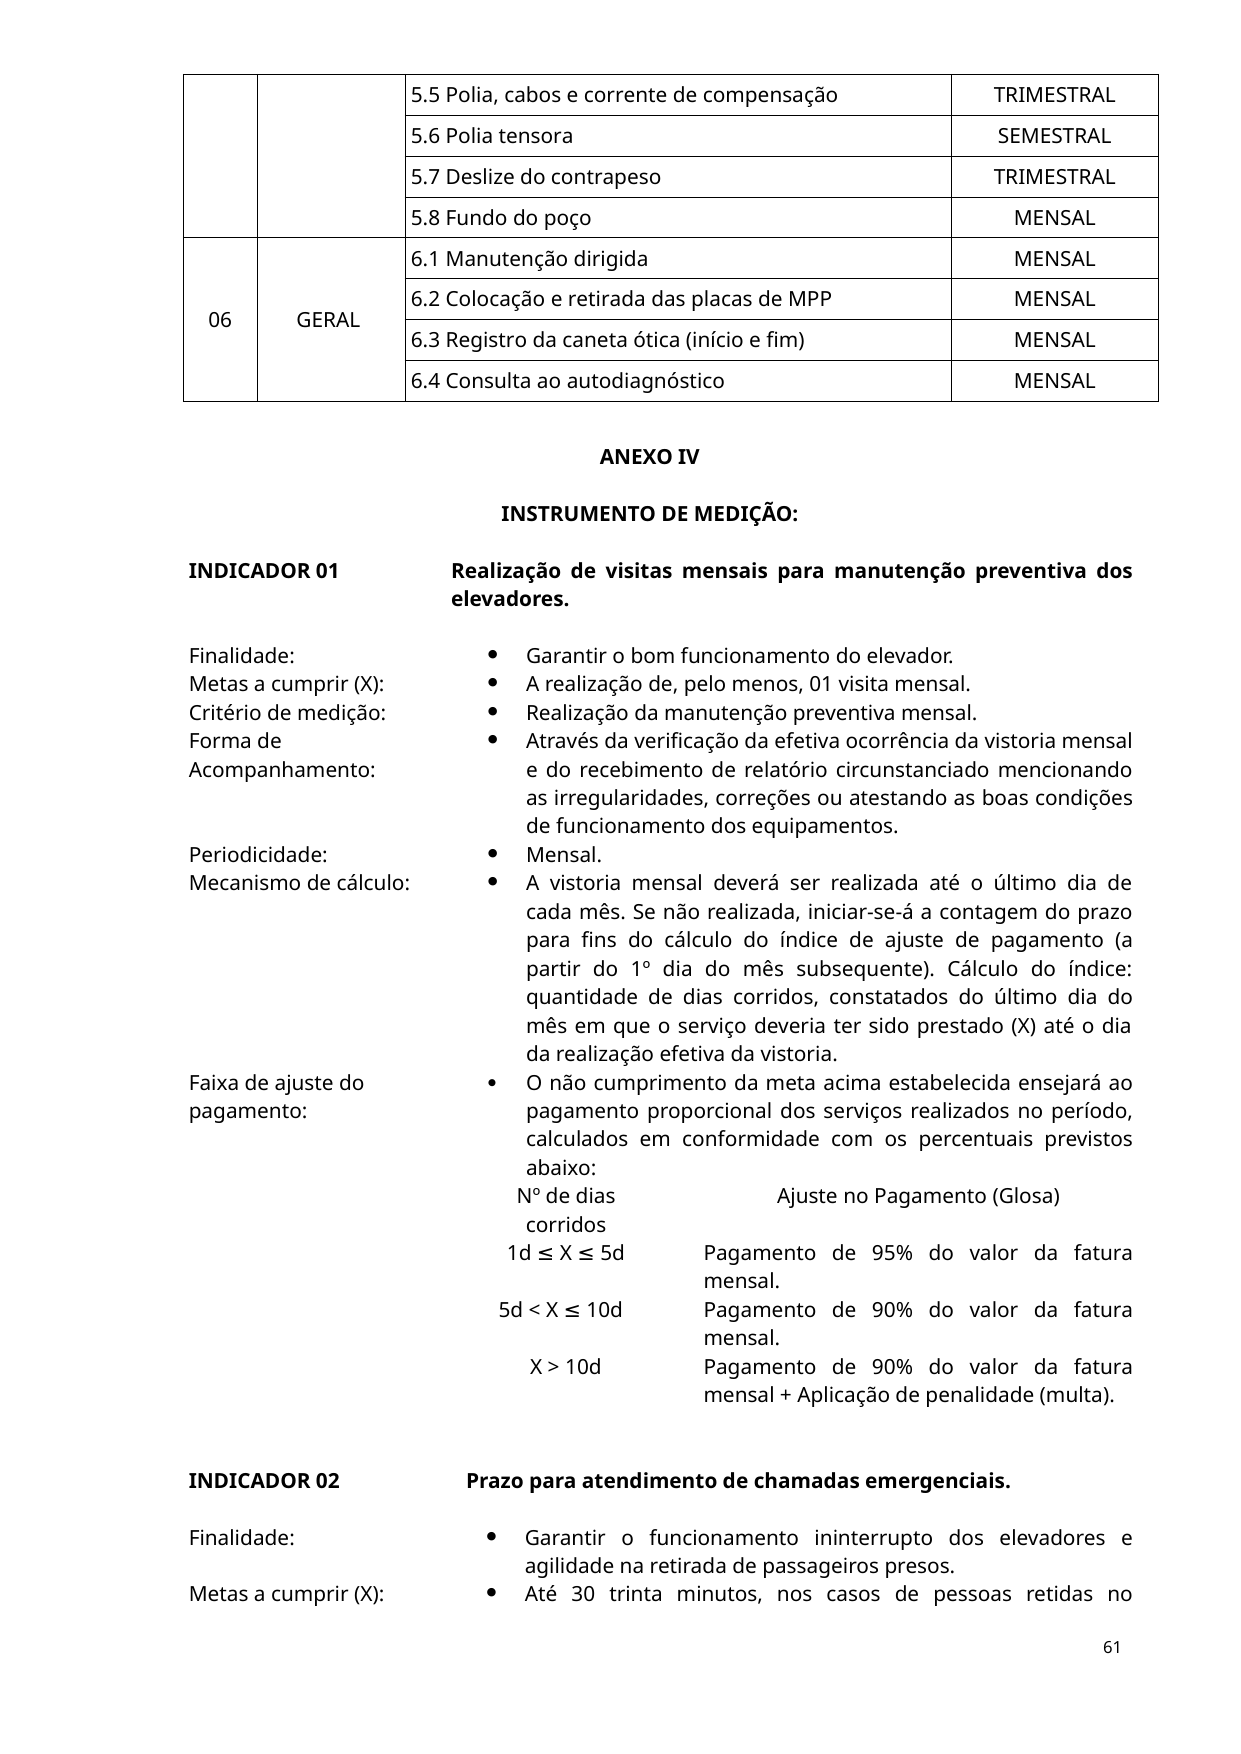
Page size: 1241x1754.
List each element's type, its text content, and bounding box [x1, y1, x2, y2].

table_cell X > 10d [440, 1352, 654, 1409]
table_cell MENSAL [952, 198, 1158, 237]
table_cell 5.8 Fundo do poço [406, 198, 951, 237]
table_cell [184, 75, 257, 237]
table_cell Metas a cumprir (X): [177, 670, 439, 698]
table_cell Através da verificação da efetiva ocorrência da vistoria mensal e do recebimento de relatório circunstanciado mencionando as irregularidades, correções ou atestando as boas condições de funcionamento dos equipamentos. [440, 726, 1144, 840]
table_cell 6.2 Colocação e retirada das placas de MPP [406, 279, 951, 319]
table_cell [258, 75, 405, 237]
table_cell 5.6 Polia tensora [406, 116, 951, 156]
table_header INDICADOR 01 [177, 556, 439, 641]
table_cell MENSAL [952, 238, 1158, 278]
table_cell O não cumprimento da meta acima estabelecida ensejará ao pagamento proporcional dos serviços realizados no período, calculados em conformidade com os percentuais previstos abaixo: [440, 1068, 1144, 1181]
table_cell MENSAL [952, 361, 1158, 401]
table_cell Mensal. [440, 840, 1144, 868]
table_cell 06 [184, 238, 257, 401]
table_cell Metas a cumprir (X): [177, 1580, 438, 1608]
table_header INDICADOR 02 [177, 1466, 438, 1523]
table_cell A realização de, pelo menos, 01 visita mensal. [440, 670, 1144, 698]
table_cell MENSAL [952, 279, 1158, 319]
table_cell Critério de medição: [177, 698, 439, 726]
table_cell 1d ≤ X ≤ 5d [440, 1238, 654, 1295]
table_cell Garantir o bom funcionamento do elevador. [440, 641, 1144, 669]
table_header Realização de visitas mensais para manutenção preventiva dos elevadores. [440, 556, 1144, 641]
table_cell Pagamento de 90% do valor da fatura mensal. [655, 1295, 1144, 1352]
table_cell GERAL [258, 238, 405, 401]
table_cell SEMESTRAL [952, 116, 1158, 156]
table_cell Periodicidade: [177, 840, 439, 868]
table_cell 6.4 Consulta ao autodiagnóstico [406, 361, 951, 401]
table_cell 5d < X ≤ 10d [440, 1295, 654, 1352]
text ANEXO IV [177, 442, 1122, 470]
table_cell 5.7 Deslize do contrapeso [406, 157, 951, 196]
table_cell Faixa de ajuste do pagamento: [177, 1068, 439, 1181]
table_cell Nº de dias corridos [440, 1181, 654, 1238]
table_cell 6.3 Registro da caneta ótica (início e fim) [406, 320, 951, 360]
table_cell A vistoria mensal deverá ser realizada até o último dia de cada mês. Se não realizada, iniciar-se-á a contagem do prazo para fins do cálculo do índice de ajuste de pagamento (a partir do 1º dia do mês subsequente). Cálculo do índice: quantidade de dias corridos, constatados do último dia do mês em que o serviço deveria ter sido prestado (X) até o dia da realização efetiva da vistoria. [440, 869, 1144, 1068]
text INSTRUMENTO DE MEDIÇÃO: [177, 499, 1122, 527]
table_cell Mecanismo de cálculo: [177, 869, 439, 1068]
table_cell MENSAL [952, 320, 1158, 360]
table_cell Ajuste no Pagamento (Glosa) [655, 1181, 1144, 1238]
table_cell TRIMESTRAL [952, 75, 1158, 115]
table_cell Garantir o funcionamento ininterrupto dos elevadores e agilidade na retirada de passageiros presos. [438, 1523, 1144, 1579]
table_cell Até 30 trinta minutos, nos casos de pessoas retidas no [438, 1580, 1144, 1608]
table_cell TRIMESTRAL [952, 157, 1158, 196]
table_cell 6.1 Manutenção dirigida [406, 238, 951, 278]
table_cell Forma de Acompanhamento: [177, 726, 439, 840]
table_cell 5.5 Polia, cabos e corrente de compensação [406, 75, 951, 115]
table_cell Pagamento de 95% do valor da fatura mensal. [655, 1238, 1144, 1295]
table_cell Finalidade: [177, 641, 439, 669]
table_cell Finalidade: [177, 1523, 438, 1579]
table_cell Pagamento de 90% do valor da fatura mensal + Aplicação de penalidade (multa). [655, 1352, 1144, 1409]
table_cell [177, 1181, 439, 1409]
table_header Prazo para atendimento de chamadas emergenciais. [438, 1466, 1144, 1523]
table_cell Realização da manutenção preventiva mensal. [440, 698, 1144, 726]
